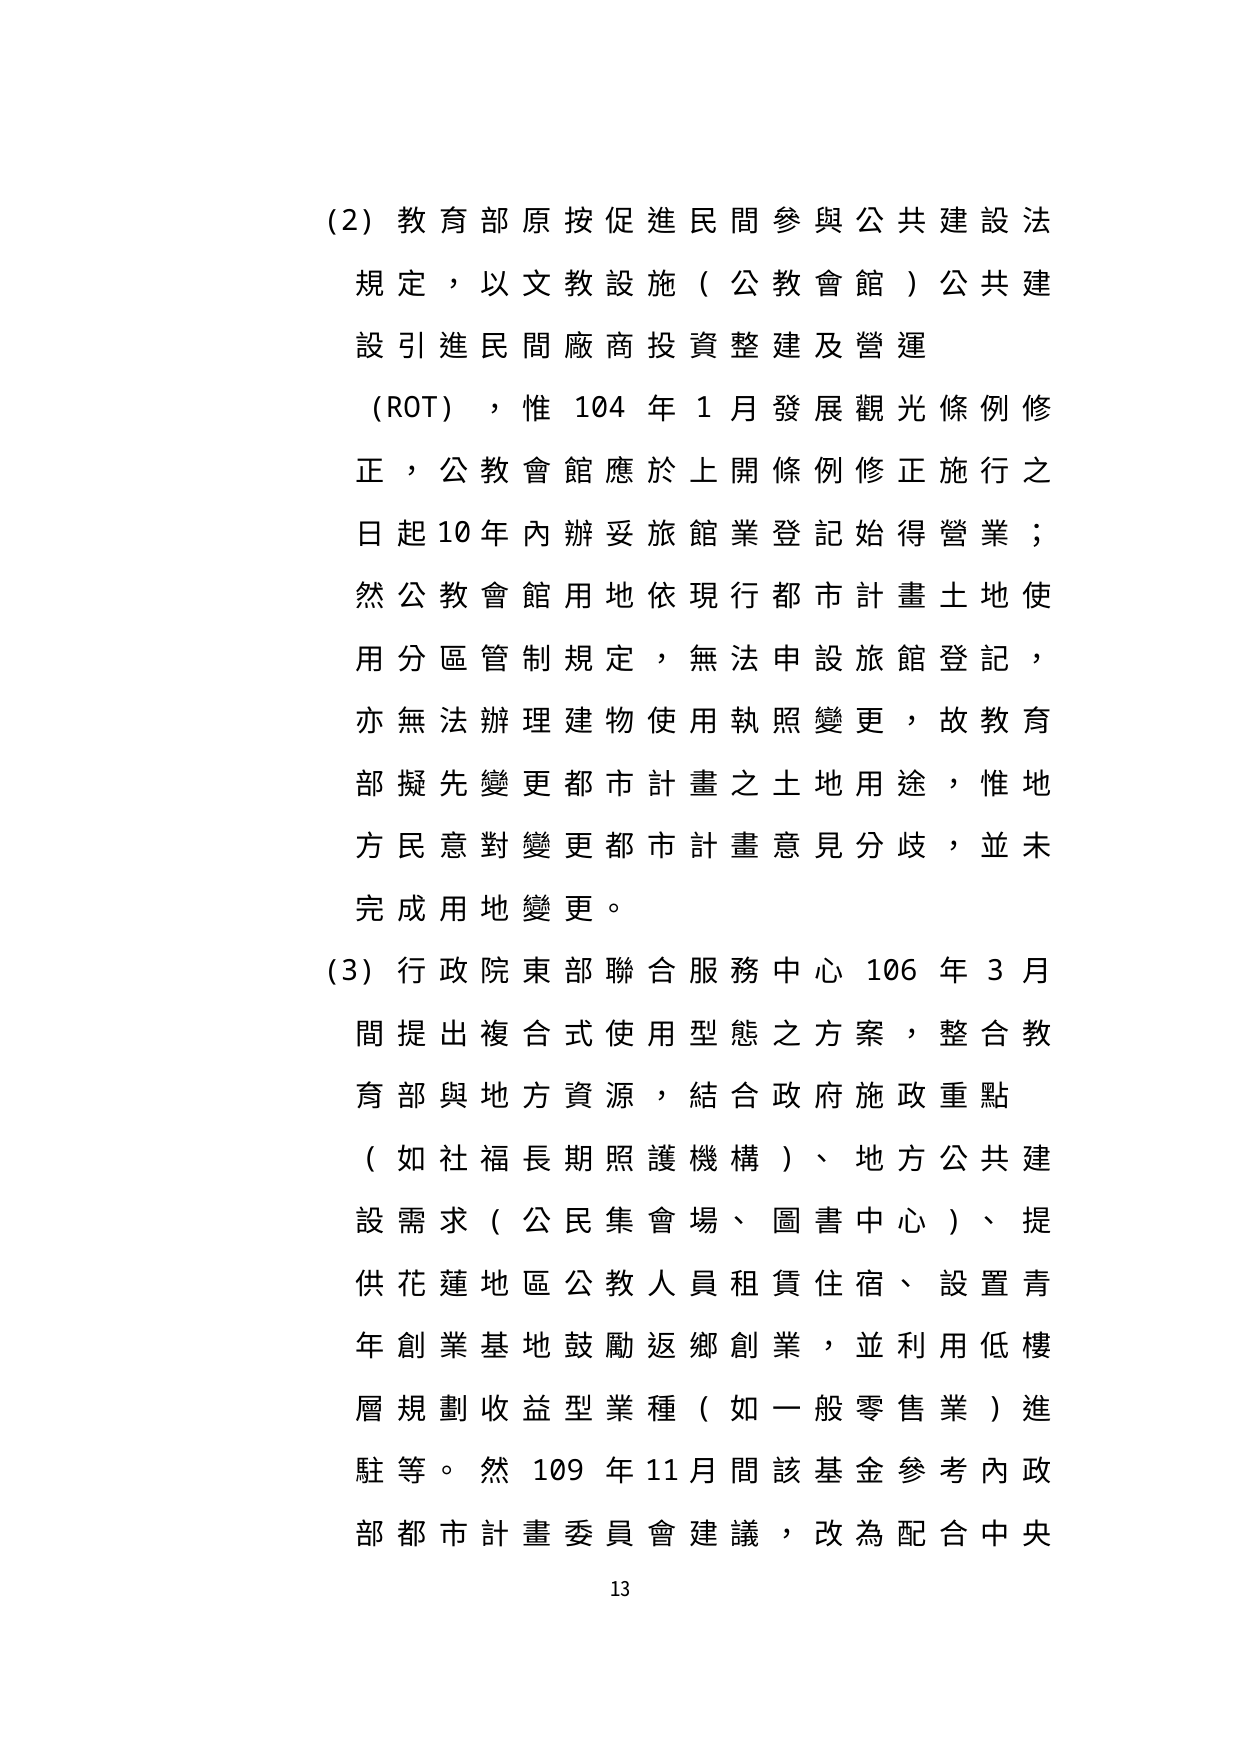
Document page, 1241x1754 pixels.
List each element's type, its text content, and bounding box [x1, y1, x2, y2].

text (3)行政院東部聯合服務中心106年3月間提出複合式使用型態之方案，整合教育部與地方資源，結合政府施政重點(如社福長期照護機構)、地方公共建設需求(公民集會場、圖書中心)、提供花蓮地區公教人員租賃住宿、設置青年創業基地鼓勵返鄉創業，並利用低樓層規劃收益型業種(如一般零售業)進駐等。然109年11月間該基金參考內政部都市計畫委員會建議，改為配合中央 [301, 927, 1058, 1552]
text (2)教育部原按促進民間參與公共建設法規定，以文教設施(公教會館)公共建設引進民間廠商投資整建及營運(ROT)，惟104年1月發展觀光條例修正，公教會館應於上開條例修正施行之日起10年內辦妥旅館業登記始得營業；然公教會館用地依現行都市計畫土地使用分區管制規定，無法申設旅館登記，亦無法辦理建物使用執照變更，故教育部擬先變更都市計畫之土地用途，惟地方民意對變更都市計畫意見分歧，並未完成用地變更。 [301, 177, 1058, 927]
